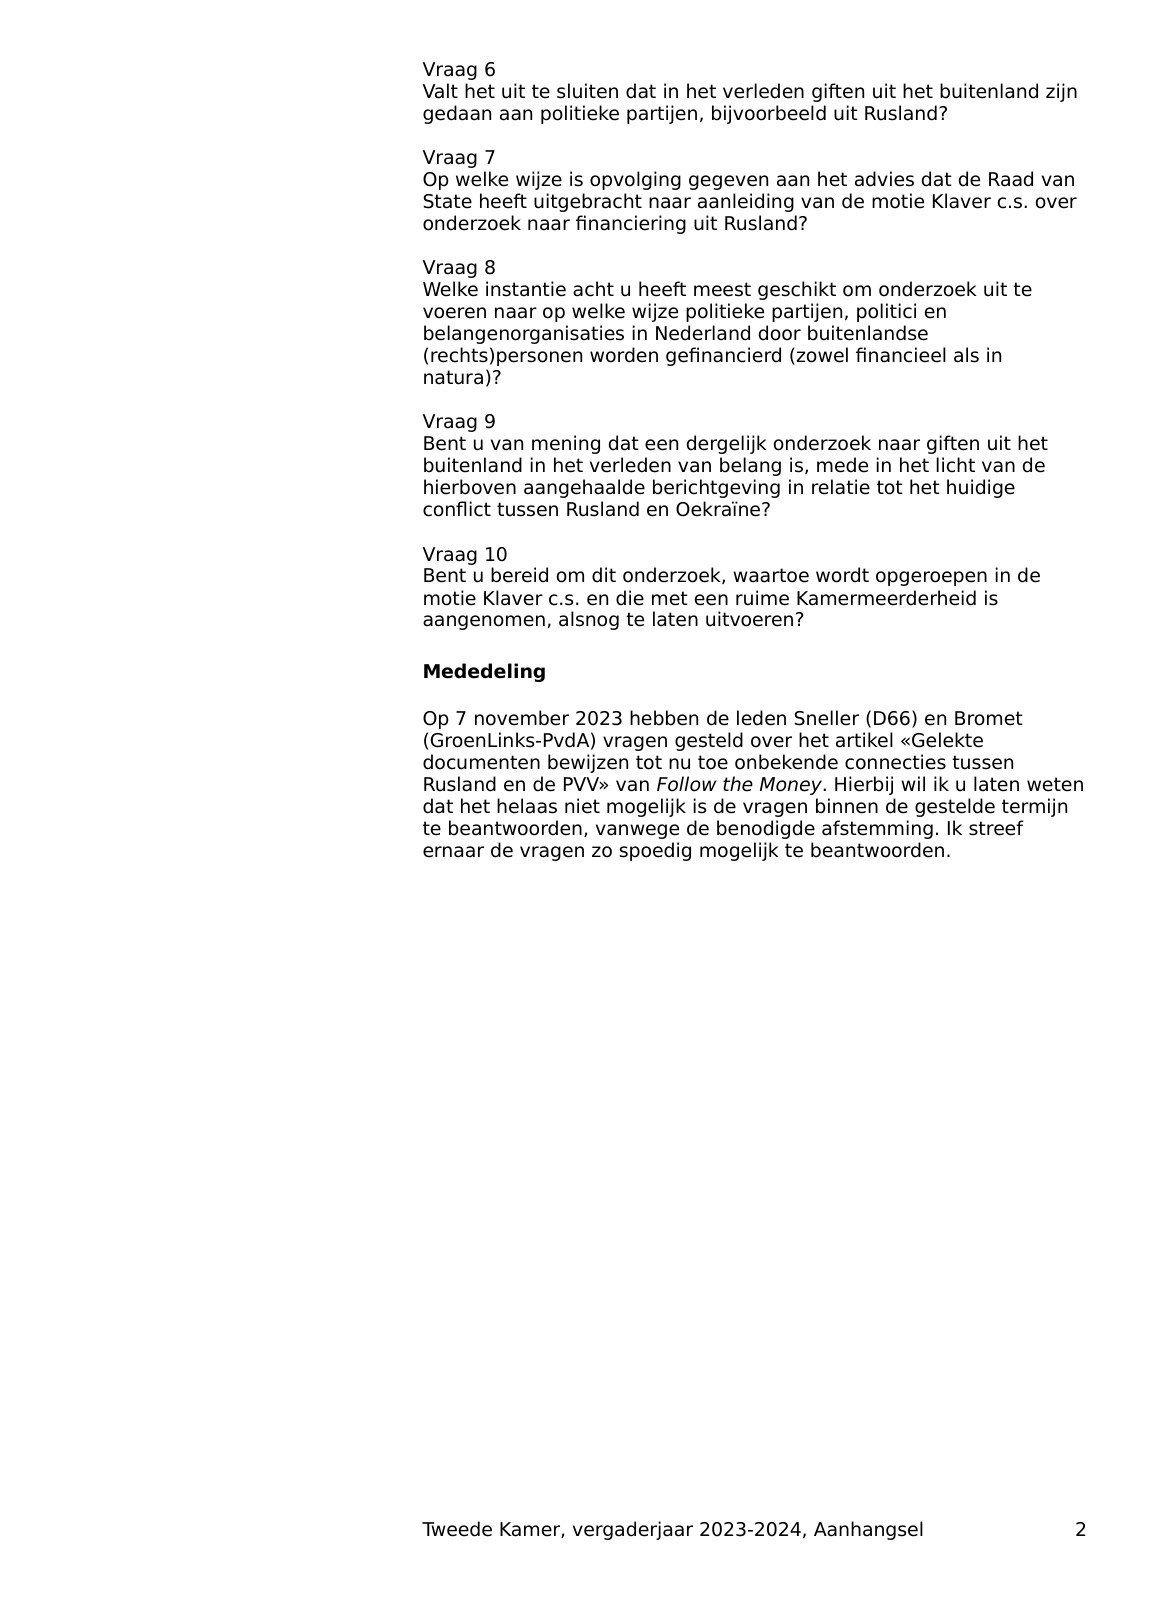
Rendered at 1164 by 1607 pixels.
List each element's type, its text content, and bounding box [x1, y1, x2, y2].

text Vraag 7 [422, 147, 1087, 169]
text Op welke wijze is opvolging gegeven aan het advies dat de Raad van State heeft uitgebracht naar aanleiding van de motie Klaver c.s. over onderzoek naar financiering uit Rusland? [422, 169, 1087, 235]
text Vraag 6 [422, 59, 1087, 81]
text Valt het uit te sluiten dat in het verleden giften uit het buitenland zijn gedaan aan politieke partijen, bijvoorbeeld uit Rusland? [422, 81, 1087, 125]
subtitle Mededeling [422, 661, 1087, 683]
text Bent u bereid om dit onderzoek, waartoe wordt opgeroepen in de motie Klaver c.s. en die met een ruime Kamermeerderheid is aangenomen, alsnog te laten uitvoeren? [422, 565, 1087, 631]
text Op 7 november 2023 hebben de leden Sneller (D66) en Bromet (GroenLinks-PvdA) vragen gesteld over het artikel «Gelekte documenten bewijzen tot nu toe onbekende connecties tussen Rusland en de PVV» van Follow the Money. Hierbij wil ik u laten weten dat het helaas niet mogelijk is de vragen binnen de gestelde termijn te beantwoorden, vanwege de benodigde afstemming. Ik streef ernaar de vragen zo spoedig mogelijk te beantwoorden. [422, 708, 1087, 862]
text Vraag 9 [422, 411, 1087, 433]
text Vraag 10 [422, 543, 1087, 565]
text Vraag 8 [422, 257, 1087, 279]
text Welke instantie acht u heeft meest geschikt om onderzoek uit te voeren naar op welke wijze politieke partijen, politici en belangenorganisaties in Nederland door buitenlandse (rechts)personen worden gefinancierd (zowel financieel als in natura)? [422, 279, 1087, 389]
text Bent u van mening dat een dergelijk onderzoek naar giften uit het buitenland in het verleden van belang is, mede in het licht van de hierboven aangehaalde berichtgeving in relatie tot het huidige conflict tussen Rusland en Oekraïne? [422, 433, 1087, 521]
